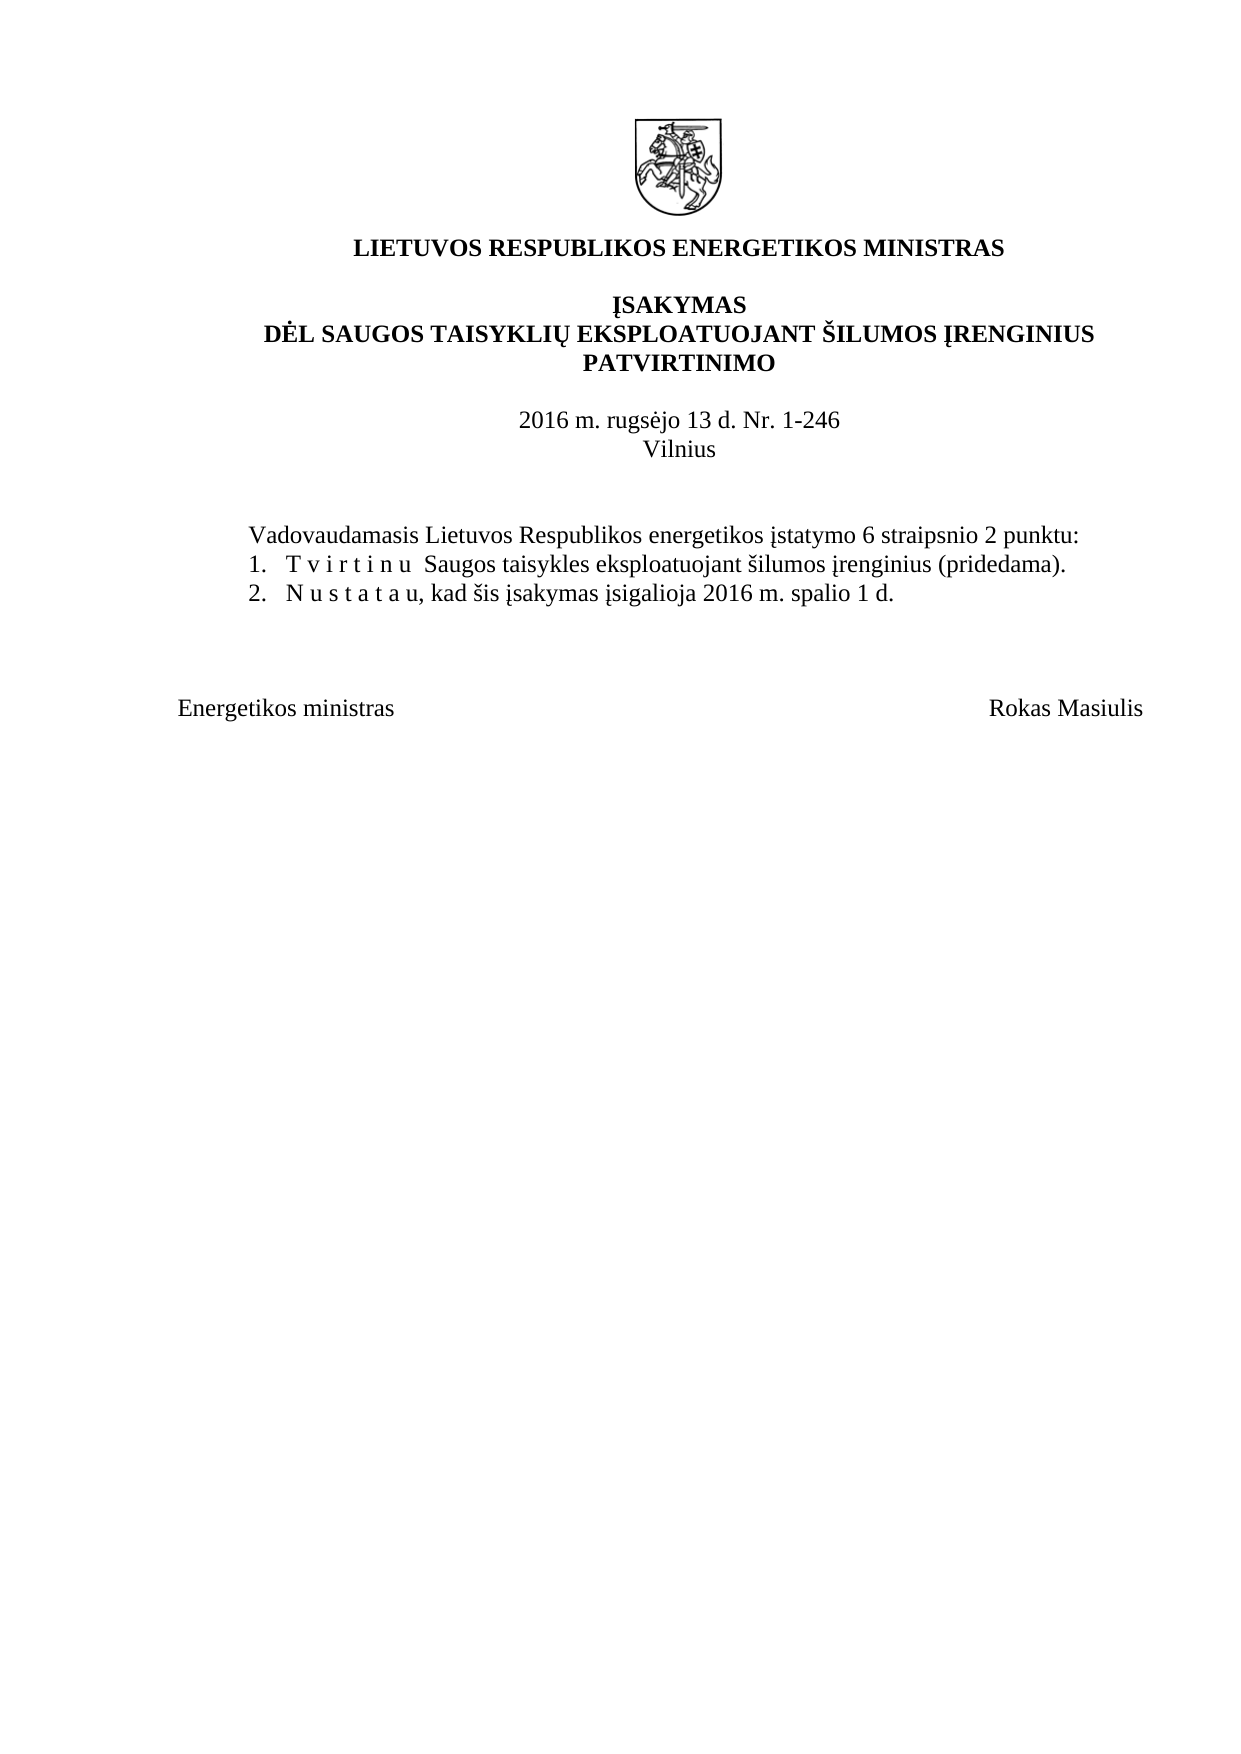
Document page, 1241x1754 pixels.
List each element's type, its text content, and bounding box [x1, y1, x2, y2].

text Vadovaudamasis Lietuvos Respublikos energetikos įstatymo 6 straipsnio 2 punktu: [177, 520, 1181, 549]
text įsakymas [177, 290, 1181, 319]
text 2016 m. rugsėjo 13 d. Nr. 1-246 [177, 405, 1181, 434]
text 2. N u s t a t a u, kad šis įsakymas įsigalioja 2016 m. spalio 1 d. [248, 578, 1181, 607]
text Energetikos ministras Rokas Masiulis [177, 693, 1181, 722]
text DĖL SAUGOS TAISYKLIŲ EKSPLOATUOJANT ŠILUMOS ĮRENGINIUS PATVIRTINIMO [177, 319, 1181, 377]
text Vilnius [177, 434, 1181, 463]
text LIETUVOS RESPUBLIKOS ENERGETIKOS MINISTRAS [177, 233, 1181, 262]
text 1. T virtinu Saugos taisykles eksploatuojant šilumos įrenginius (pridedama). [248, 549, 1181, 578]
